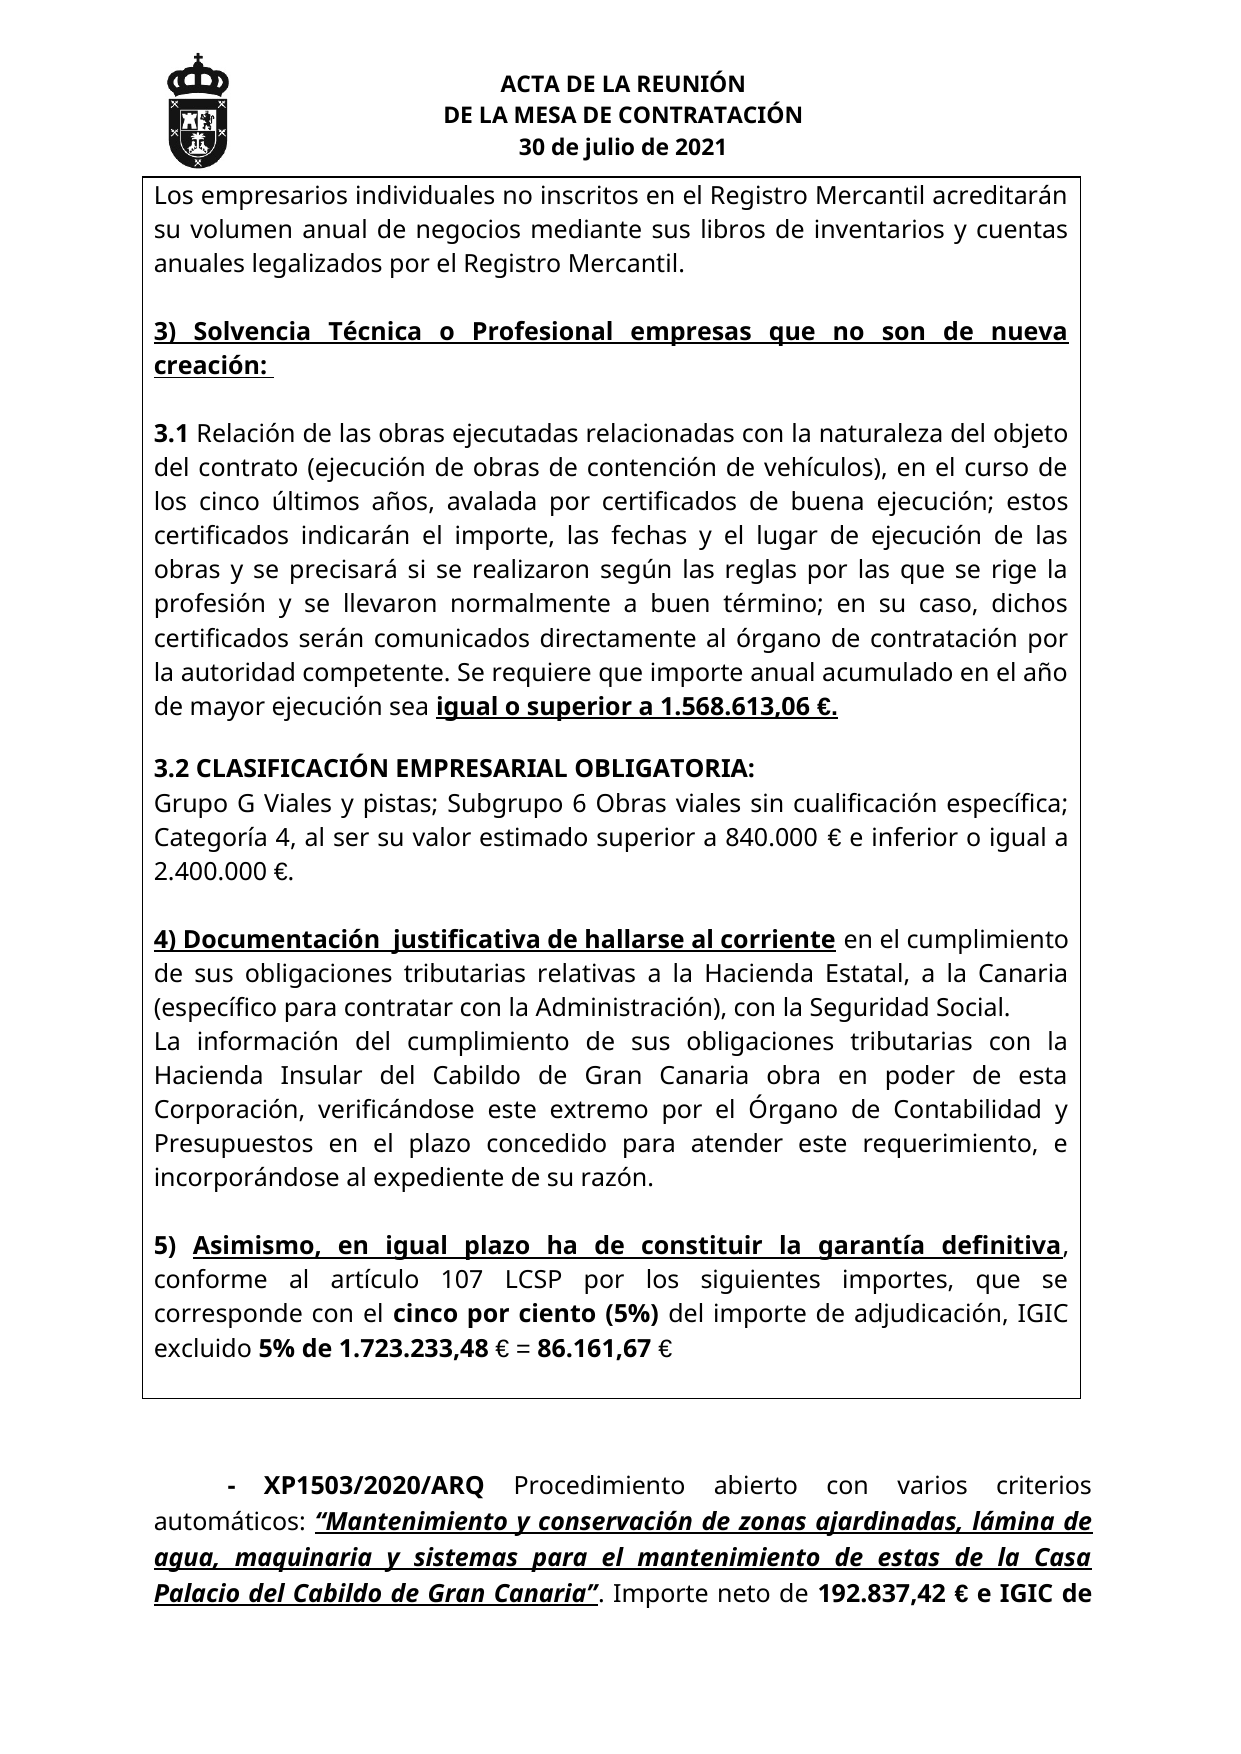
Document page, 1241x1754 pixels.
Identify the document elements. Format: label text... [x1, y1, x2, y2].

table_header Los empresarios individuales no inscritos en el Registro Mercantil acreditarán su volumen anual de negocios mediante sus libros de inventarios y cuentas anuales legalizados por el Registro Mercantil. 3) Solvencia Técnica o Profesional empresas que no son de nueva creación: 3.1 Relación de las obras ejecutadas relacionadas con la naturaleza del objeto del contrato (ejecución de obras de contención de vehículos), en el curso de los cinco últimos años, avalada por certificados de buena ejecución; estos certificados indicarán el importe, las fechas y el lugar de ejecución de las obras y se precisará si se realizaron según las reglas por las que se rige la profesión y se llevaron normalmente a buen término; en su caso, dichos certificados serán comunicados directamente al órgano de contratación por la autoridad competente. Se requiere que importe anual acumulado en el año de mayor ejecución sea igual o superior a 1.568.613,06 €. 3.2 CLASIFICACIÓN EMPRESARIAL OBLIGATORIA: Grupo G Viales y pistas; Subgrupo 6 Obras viales sin cualificación específica; Categoría 4, al ser su valor estimado superior a 840.000 € e inferior o igual a 2.400.000 €. 4) Documentación justificativa de hallarse al corriente en el cumplimiento de sus obligaciones tributarias relativas a la Hacienda Estatal, a la Canaria (específico para contratar con la Administración), con la Seguridad Social. La información del cumplimiento de sus obligaciones tributarias con la Hacienda Insular del Cabildo de Gran Canaria obra en poder de esta Corporación, verificándose este extremo por el Órgano de Contabilidad y Presupuestos en el plazo concedido para atender este requerimiento, e incorporándose al expediente de su razón. 5) Asimismo, en igual plazo ha de constituir la garantía definitiva, conforme al artículo 107 LCSP por los siguientes importes, que se corresponde con el cinco por ciento (5%) del importe de adjudicación, IGIC excluido 5% de 1.723.233,48 € = 86.161,67 € [143, 178, 1080, 1398]
picture [164, 50, 231, 171]
text - XP1503/2020/ARQ Procedimiento abierto con varios criterios automáticos: “Mantenimiento y conservación de zonas ajardinadas, lámina de agua, maquinaria y sistemas para el mantenimiento de estas de la Casa Palacio del Cabildo de Gran Canaria”. Importe neto de 192.837,42 € e IGIC de [153, 1467, 1093, 1610]
